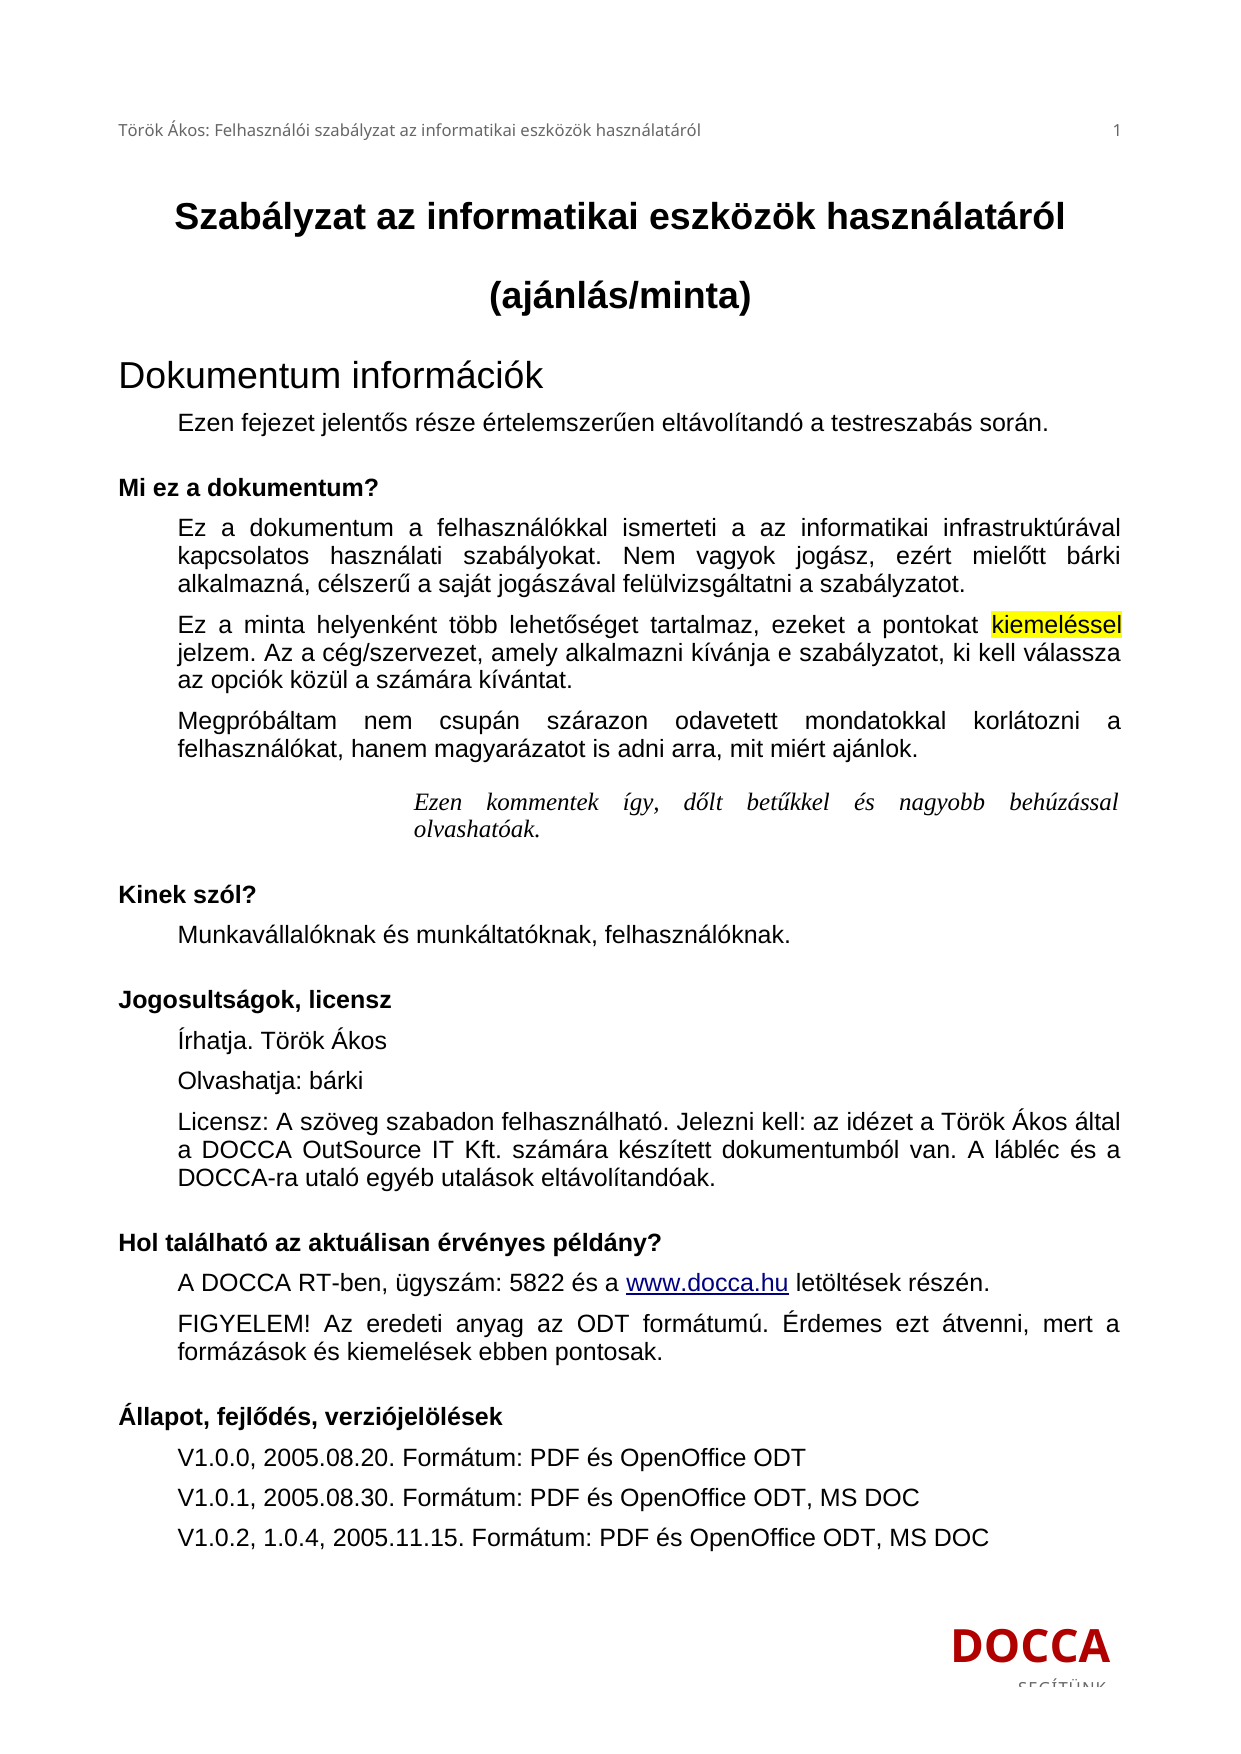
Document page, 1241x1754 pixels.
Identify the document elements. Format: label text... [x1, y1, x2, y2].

subtitle Kinek szól? [118, 881, 1122, 908]
text V1.0.2, 1.0.4, 2005.11.15. Formátum: PDF és OpenOffice ODT, MS DOC [177, 1524, 1122, 1552]
text Írhatja. Török Ákos [177, 1027, 1122, 1055]
text FIGYELEM! Az eredeti anyag az ODT formátumú. Érdemes ezt átvenni, mert a formázások és kiemelések ebben pontosak. [177, 1310, 1122, 1366]
subtitle Hol található az aktuálisan érvényes példány? [118, 1229, 1122, 1257]
text A DOCCA RT-ben, ügyszám: 5822 és a www.docca.hu letöltések részén. [177, 1269, 1122, 1297]
text Megpróbáltam nem csupán szárazon odavetett mondatokkal korlátozni a felhasználókat, hanem magyarázatot is adni arra, mit miért ajánlok. [177, 707, 1122, 763]
text V1.0.1, 2005.08.30. Formátum: PDF és OpenOffice ODT, MS DOC [177, 1484, 1122, 1512]
text Olvashatja: bárki [177, 1067, 1122, 1095]
title (ajánlás/minta) [118, 275, 1122, 317]
text V1.0.0, 2005.08.20. Formátum: PDF és OpenOffice ODT [177, 1443, 1122, 1471]
text Ezen fejezet jelentős része értelemszerűen eltávolítandó a testreszabás során. [177, 408, 1122, 436]
subtitle Állapot, fejlődés, verziójelölések [118, 1403, 1122, 1431]
text Ez a dokumentum a felhasználókkal ismerteti a az informatikai infrastruktúrával kapcsolatos használati szabályokat. Nem vagyok jogász, ezért mielőtt bárki alkalmazná, célszerű a saját jogászával felülvizsgáltatni a szabályzatot. [177, 514, 1122, 598]
text Ezen kommentek így, dőlt betűkkel és nagyobb behúzással olvashatóak. [413, 788, 1122, 843]
text Munkavállalóknak és munkáltatóknak, felhasználóknak. [177, 921, 1122, 949]
title Szabályzat az informatikai eszközök használatáról [118, 195, 1122, 237]
subtitle Dokumentum információk [118, 354, 1122, 396]
text Ez a minta helyenként több lehetőséget tartalmaz, ezeket a pontokat kiemeléssel jelzem. Az a cég/szervezet, amely alkalmazni kívánja e szabályzatot, ki kell válassza az opciók közül a számára kívántat. [177, 611, 1122, 694]
subtitle Mi ez a dokumentum? [118, 474, 1122, 502]
subtitle Jogosultságok, licensz [118, 986, 1122, 1014]
text Licensz: A szöveg szabadon felhasználható. Jelezni kell: az idézet a Török Ákos által a DOCCA OutSource IT Kft. számára készített dokumentumból van. A lábléc és a DOCCA-ra utaló egyéb utalások eltávolítandóak. [177, 1108, 1122, 1191]
